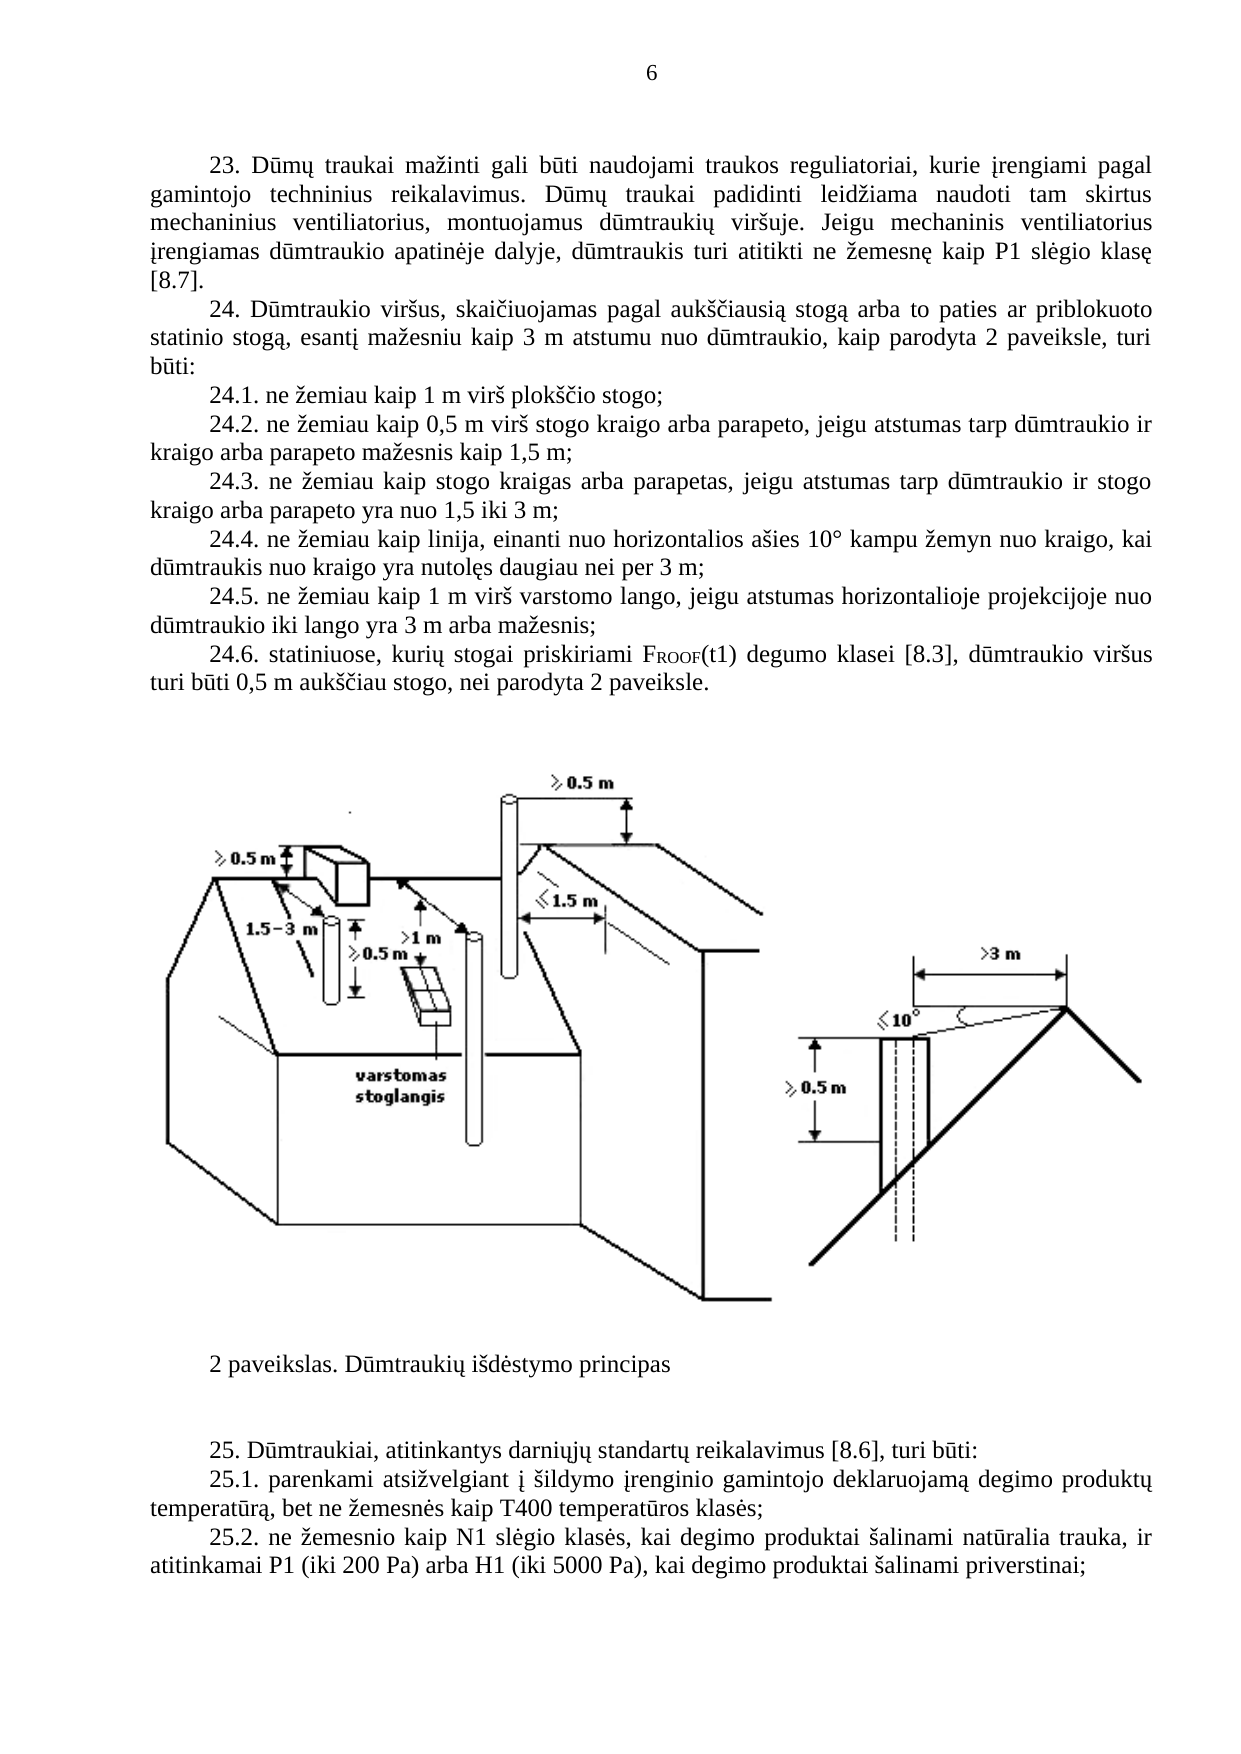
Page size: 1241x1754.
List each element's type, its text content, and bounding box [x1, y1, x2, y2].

text 24.4. ne žemiau kaip linija, einanti nuo horizontalios ašies 10° kampu žemyn nuo kraigo, kai dūmtraukis nuo kraigo yra nutolęs daugiau nei per 3 m; [150, 524, 1153, 581]
text 24.5. ne žemiau kaip 1 m virš varstomo lango, jeigu atstumas horizontalioje projekcijoje nuo dūmtraukio iki lango yra 3 m arba mažesnis; [150, 581, 1153, 639]
text 25. Dūmtraukiai, atitinkantys darniųjų standartų reikalavimus [8.6], turi būti: [150, 1435, 1153, 1464]
text 23. Dūmų traukai mažinti gali būti naudojami traukos reguliatoriai, kurie įrengiami pagal gamintojo techninius reikalavimus. Dūmų traukai padidinti leidžiama naudoti tam skirtus mechaninius ventiliatorius, montuojamus dūmtraukių viršuje. Jeigu mechaninis ventiliatorius įrengiamas dūmtraukio apatinėje dalyje, dūmtraukis turi atitikti ne žemesnę kaip P1 slėgio klasę [8.7]. [150, 150, 1153, 294]
text 24. Dūmtraukio viršus, skaičiuojamas pagal aukščiausią stogą arba to paties ar priblokuoto statinio stogą, esantį mažesniu kaip 3 m atstumu nuo dūmtraukio, kaip parodyta 2 paveiksle, turi būti: [150, 294, 1153, 380]
text 24.2. ne žemiau kaip 0,5 m virš stogo kraigo arba parapeto, jeigu atstumas tarp dūmtraukio ir kraigo arba parapeto mažesnis kaip 1,5 m; [150, 409, 1153, 466]
text 24.1. ne žemiau kaip 1 m virš plokščio stogo; [150, 380, 1153, 409]
text 24.3. ne žemiau kaip stogo kraigas arba parapetas, jeigu atstumas tarp dūmtraukio ir stogo kraigo arba parapeto yra nuo 1,5 iki 3 m; [150, 466, 1153, 524]
text 25.1. parenkami atsižvelgiant į šildymo įrenginio gamintojo deklaruojamą degimo produktų temperatūrą, bet ne žemesnės kaip T400 temperatūros klasės; [150, 1464, 1153, 1522]
text 2 paveikslas. Dūmtraukių išdėstymo principas [150, 1349, 1153, 1378]
text 24.6. statiniuose, kurių stogai priskiriami FROOF(t1) degumo klasei [8.3], dūmtraukio viršus turi būti 0,5 m aukščiau stogo, nei parodyta 2 paveiksle. [150, 639, 1153, 696]
text 25.2. ne žemesnio kaip N1 slėgio klasės, kai degimo produktai šalinami natūralia trauka, ir atitinkamai P1 (iki 200 Pa) arba H1 (iki 5000 Pa), kai degimo produktai šalinami priverstinai; [150, 1522, 1153, 1579]
